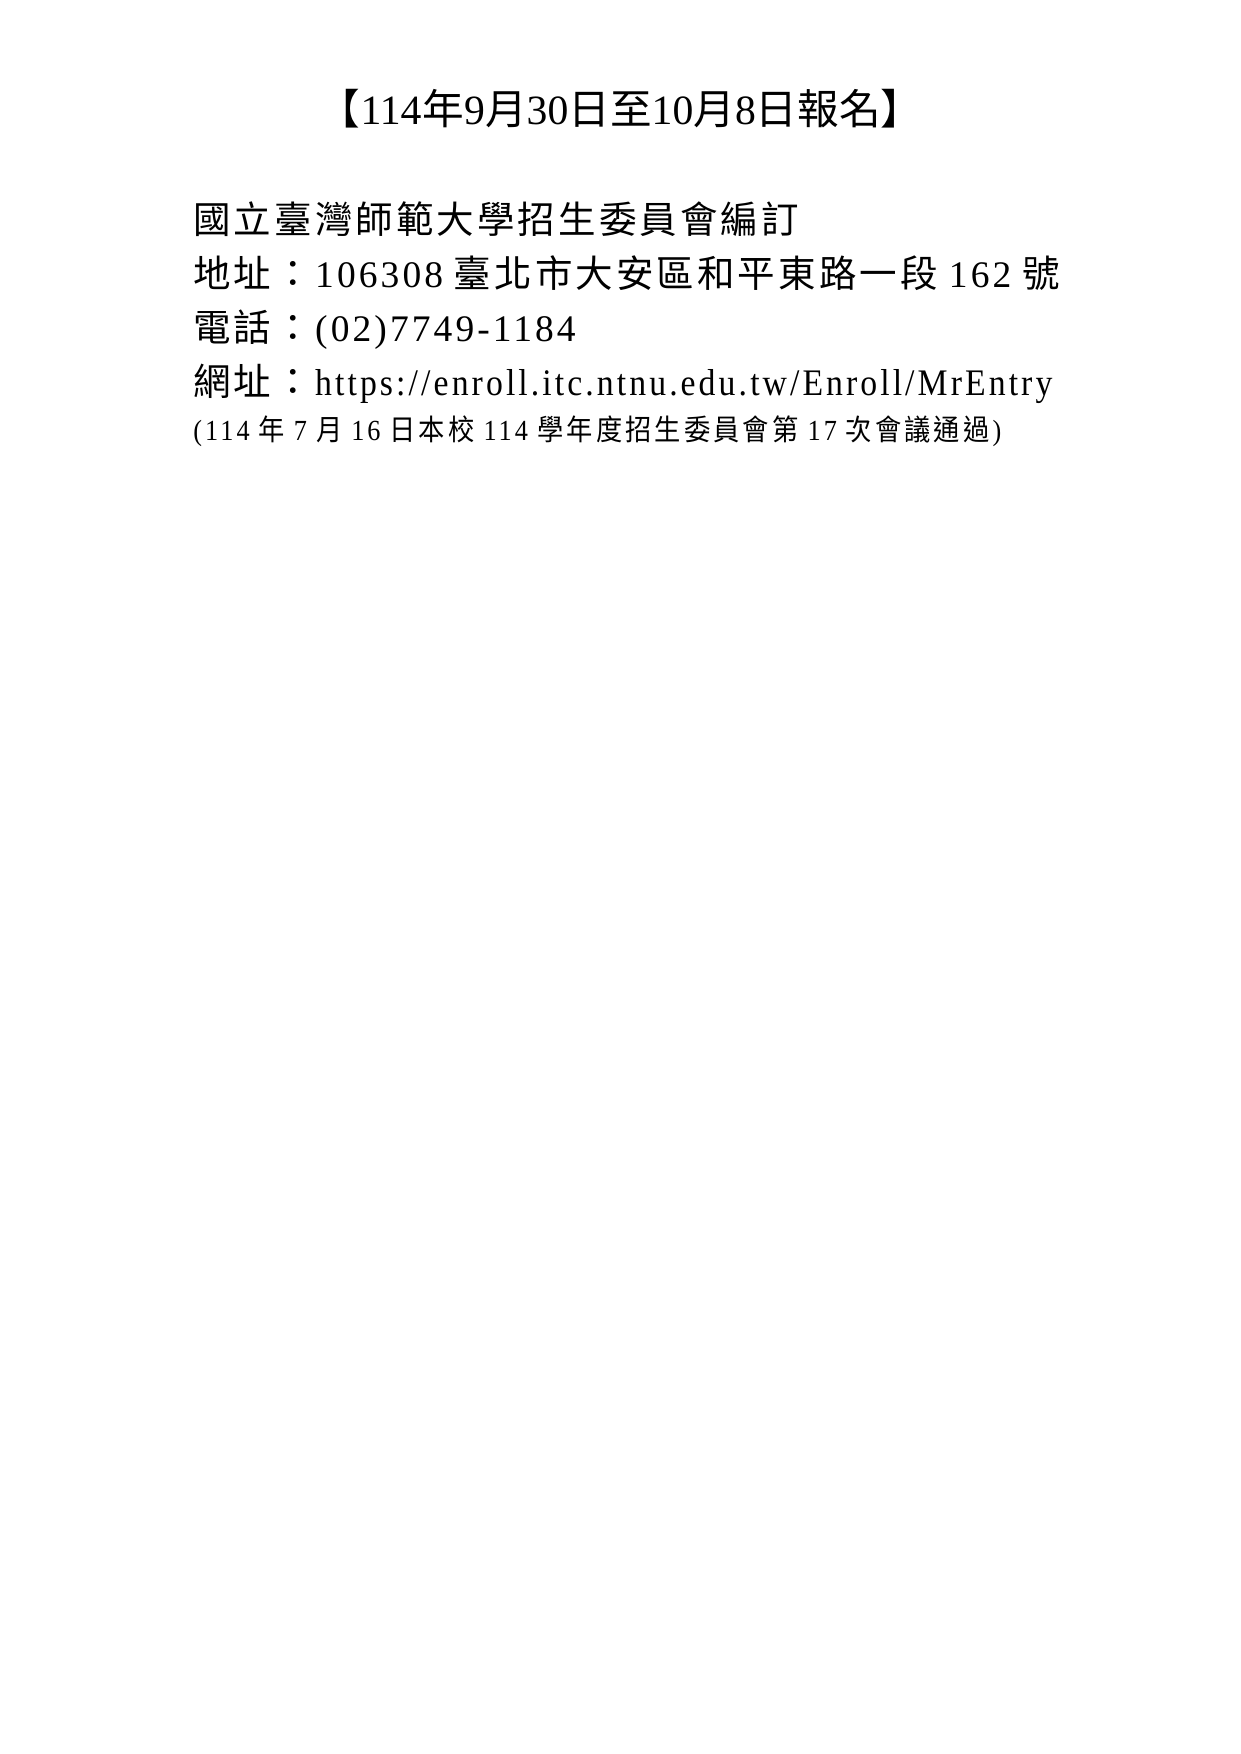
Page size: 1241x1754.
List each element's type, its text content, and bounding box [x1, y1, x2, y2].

text 國立臺灣師範大學招生委員會編訂 [193, 189, 1133, 244]
text 電話：(02)7749-1184 [193, 298, 1133, 352]
text 【114年9月30日至10月8日報名】 [104, 64, 1136, 127]
text 地址：106308臺北市大安區和平東路一段162號 [193, 244, 1133, 298]
text 網址：https://enroll.itc.ntnu.edu.tw/Enroll/MrEntry [193, 352, 1133, 407]
text (114年7月16日本校114學年度招生委員會第17次會議通過) [193, 407, 1133, 449]
